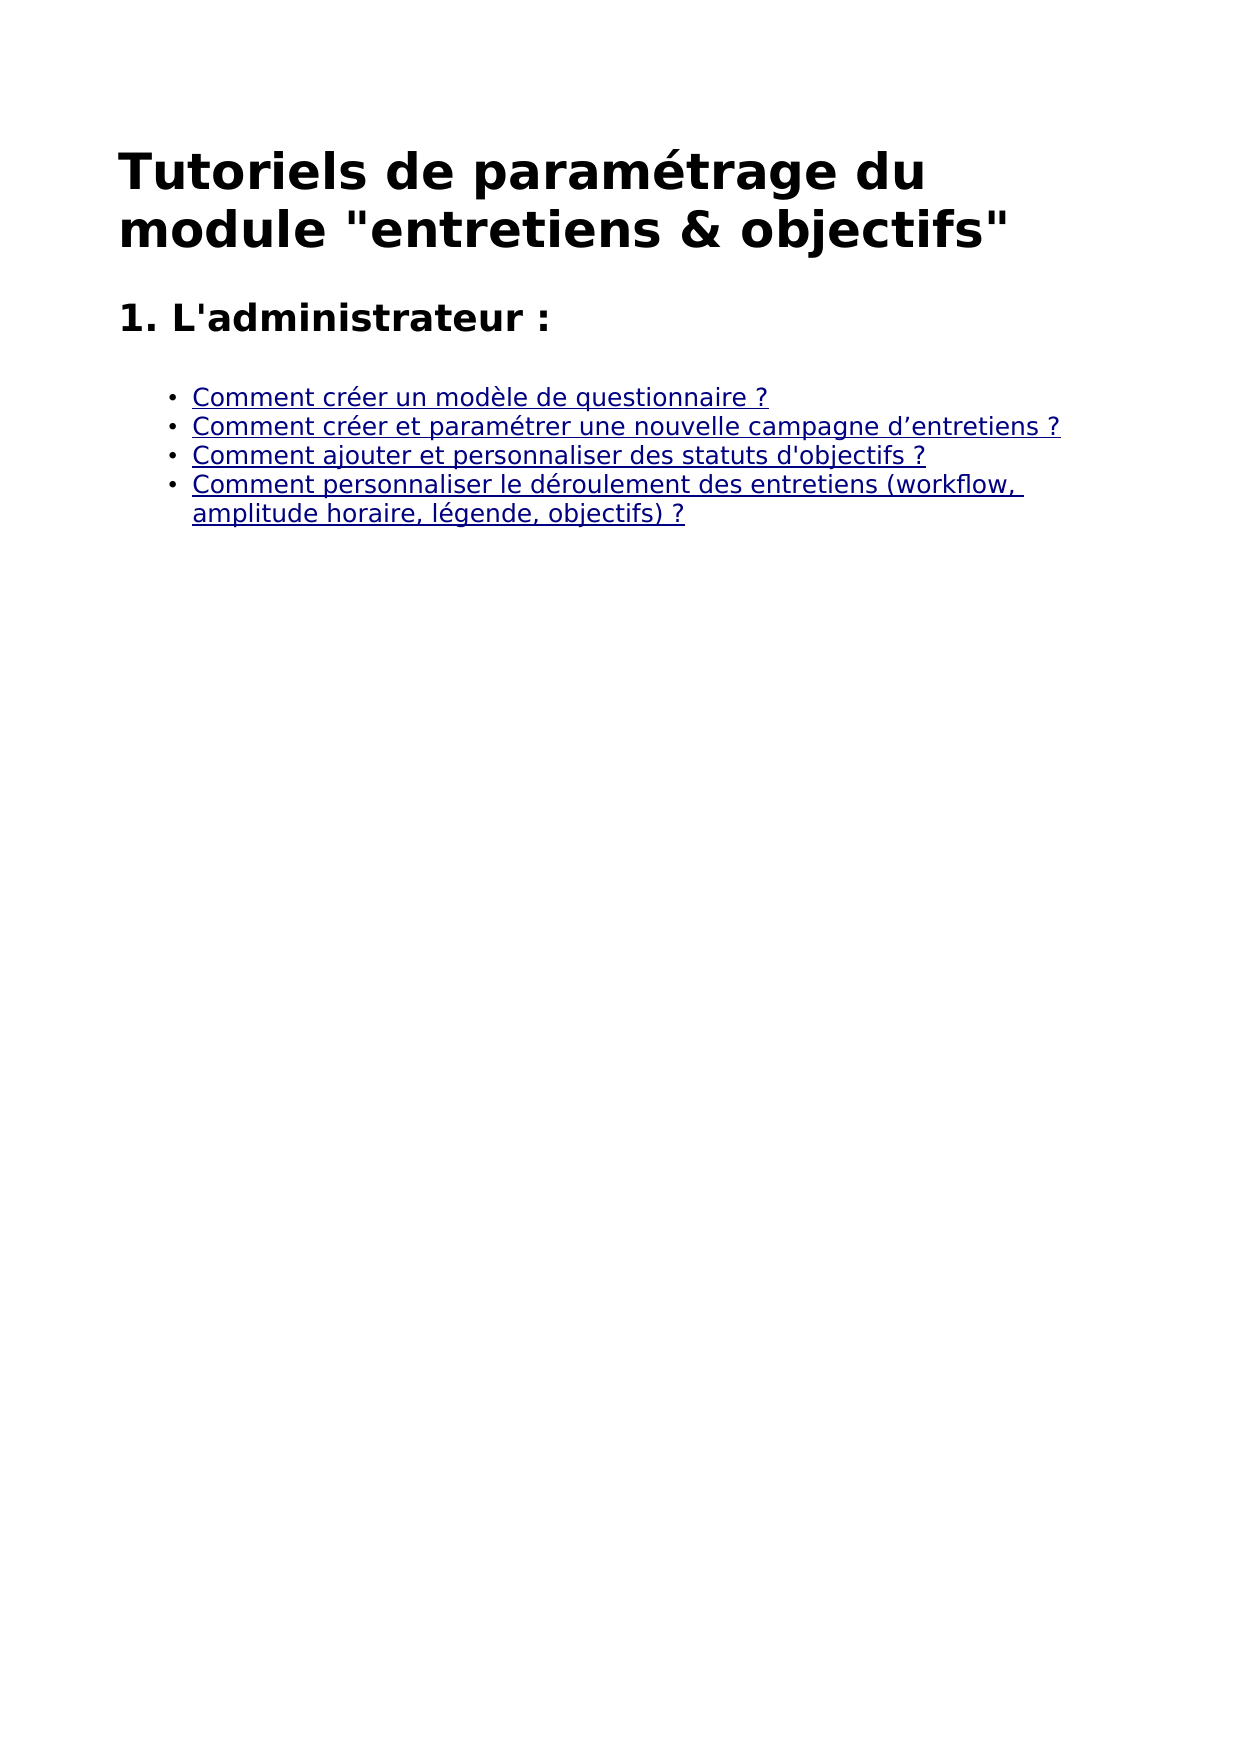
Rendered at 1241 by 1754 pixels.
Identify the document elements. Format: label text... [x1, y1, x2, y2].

list Comment personnaliser le déroulement des entretiens (workflow, amplitude horaire, légende, objectifs) ? [177, 470, 1122, 528]
list Comment créer un modèle de questionnaire ? [177, 383, 1122, 412]
subtitle Tutoriels de paramétrage du module "entretiens & objectifs" [118, 143, 1122, 259]
subtitle 1. L'administrateur : [118, 297, 1122, 341]
list Comment ajouter et personnaliser des statuts d'objectifs ? [177, 441, 1122, 470]
list Comment créer et paramétrer une nouvelle campagne d’entretiens ? [177, 412, 1122, 441]
